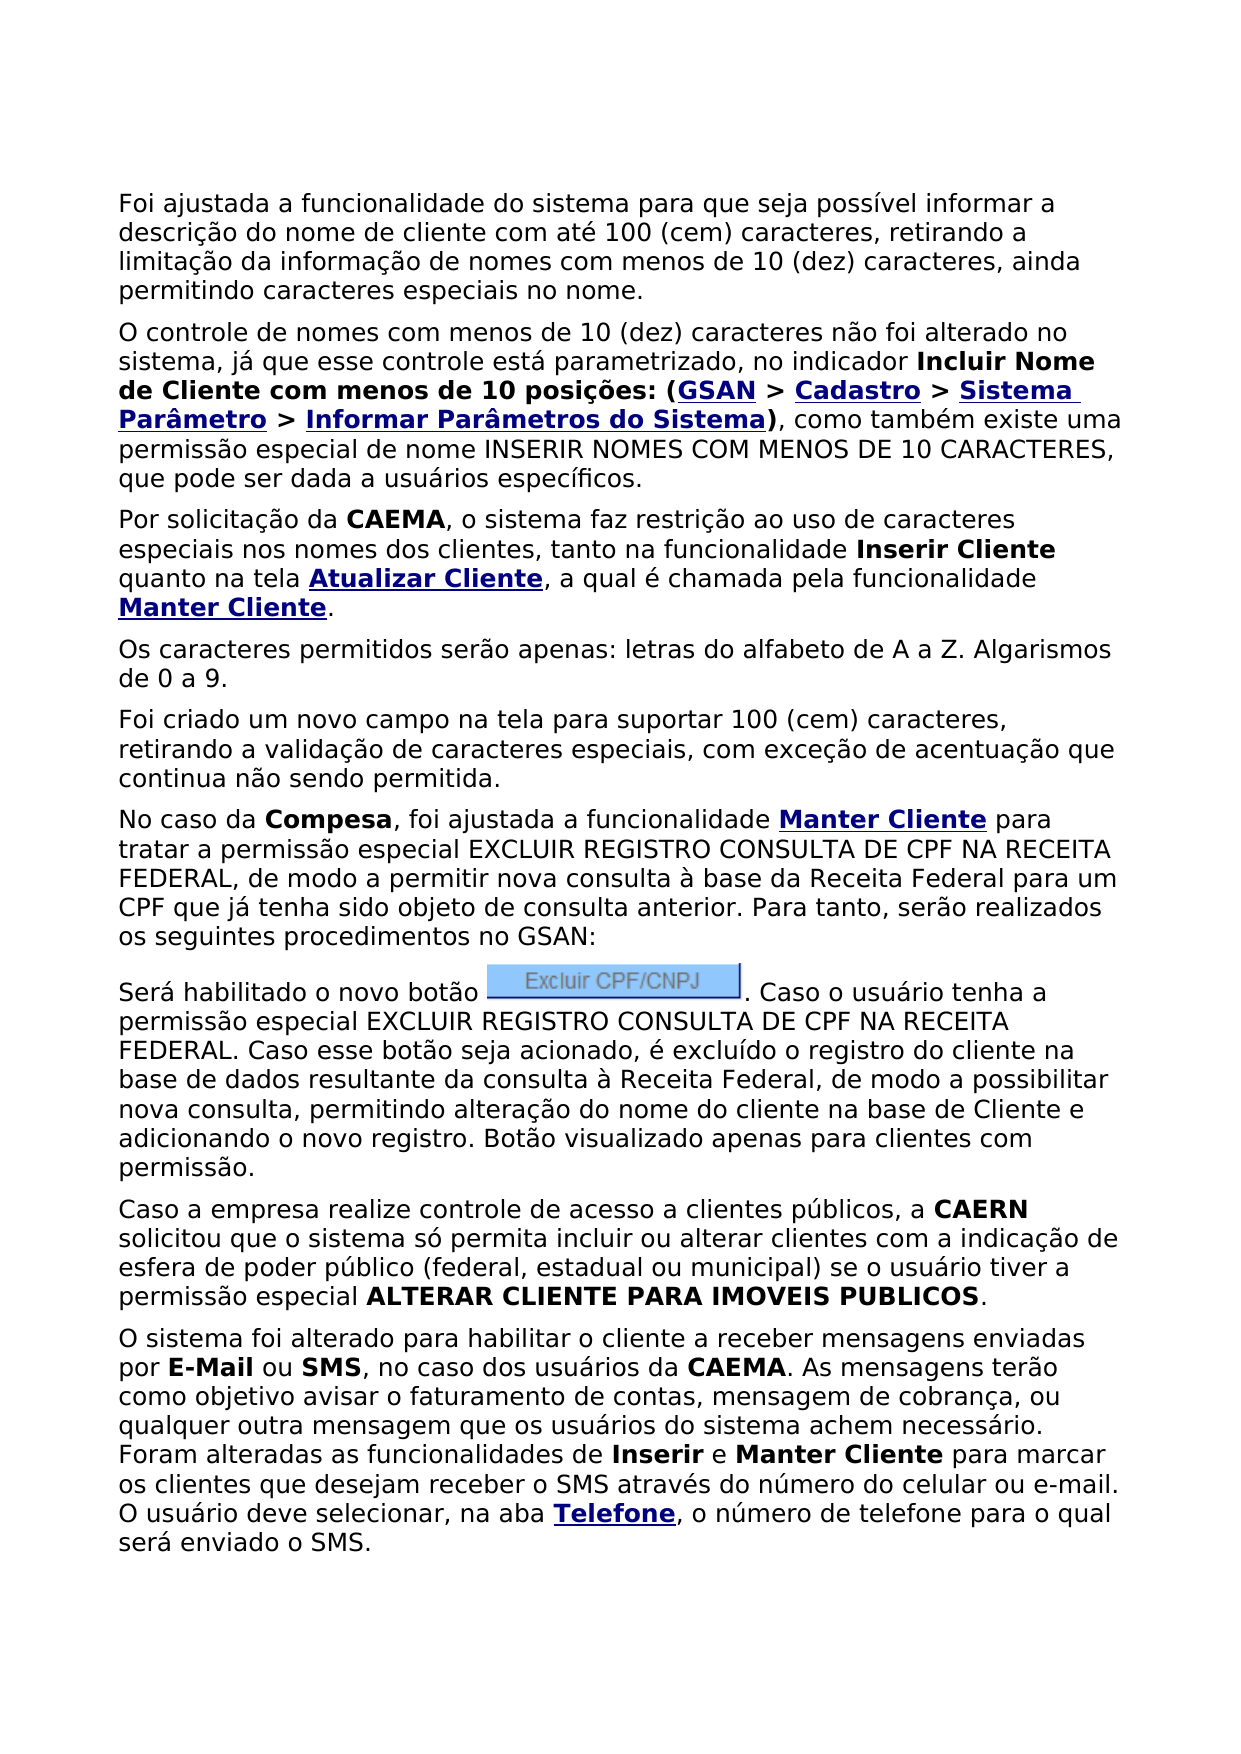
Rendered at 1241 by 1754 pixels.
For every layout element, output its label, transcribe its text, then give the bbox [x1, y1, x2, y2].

text Por solicitação da CAEMA, o sistema faz restrição ao uso de caracteres especiais nos nomes dos clientes, tanto na funcionalidade Inserir Cliente quanto na tela Atualizar Cliente, a qual é chamada pela funcionalidade Manter Cliente. [118, 506, 1122, 622]
text Foi criado um novo campo na tela para suportar 100 (cem) caracteres, retirando a validação de caracteres especiais, com exceção de acentuação que continua não sendo permitida. [118, 706, 1122, 793]
text O sistema foi alterado para habilitar o cliente a receber mensagens enviadas por E-Mail ou SMS, no caso dos usuários da CAEMA. As mensagens terão como objetivo avisar o faturamento de contas, mensagem de cobrança, ou qualquer outra mensagem que os usuários do sistema achem necessário. Foram alteradas as funcionalidades de Inserir e Manter Cliente para marcar os clientes que desejam receber o SMS através do número do celular ou e-mail. O usuário deve selecionar, na aba Telefone, o número de telefone para o qual será enviado o SMS. [118, 1324, 1122, 1557]
text Caso a empresa realize controle de acesso a clientes públicos, a CAERN solicitou que o sistema só permita incluir ou alterar clientes com a indicação de esfera de poder público (federal, estadual ou municipal) se o usuário tiver a permissão especial ALTERAR CLIENTE PARA IMOVEIS PUBLICOS. [118, 1195, 1122, 1312]
text Os caracteres permitidos serão apenas: letras do alfabeto de A a Z. Algarismos de 0 a 9. [118, 635, 1122, 693]
text O controle de nomes com menos de 10 (dez) caracteres não foi alterado no sistema, já que esse controle está parametrizado, no indicador Incluir Nome de Cliente com menos de 10 posições: (GSAN > Cadastro > Sistema Parâmetro > Informar Parâmetros do Sistema), como também existe uma permissão especial de nome INSERIR NOMES COM MENOS DE 10 CARACTERES, que pode ser dada a usuários específicos. [118, 318, 1122, 493]
text Foi ajustada a funcionalidade do sistema para que seja possível informar a descrição do nome de cliente com até 100 (cem) caracteres, retirando a limitação da informação de nomes com menos de 10 (dez) caracteres, ainda permitindo caracteres especiais no nome. [118, 189, 1122, 306]
text Será habilitado o novo botão . Caso o usuário tenha a permissão especial EXCLUIR REGISTRO CONSULTA DE CPF NA RECEITA FEDERAL. Caso esse botão seja acionado, é excluído o registro do cliente na base de dados resultante da consulta à Receita Federal, de modo a possibilitar nova consulta, permitindo alteração do nome do cliente na base de Cliente e adicionando o novo registro. Botão visualizado apenas para clientes com permissão. [118, 964, 1122, 1182]
text No caso da Compesa, foi ajustada a funcionalidade Manter Cliente para tratar a permissão especial EXCLUIR REGISTRO CONSULTA DE CPF NA RECEITA FEDERAL, de modo a permitir nova consulta à base da Receita Federal para um CPF que já tenha sido objeto de consulta anterior. Para tanto, serão realizados os seguintes procedimentos no GSAN: [118, 806, 1122, 951]
picture [487, 963, 744, 1002]
